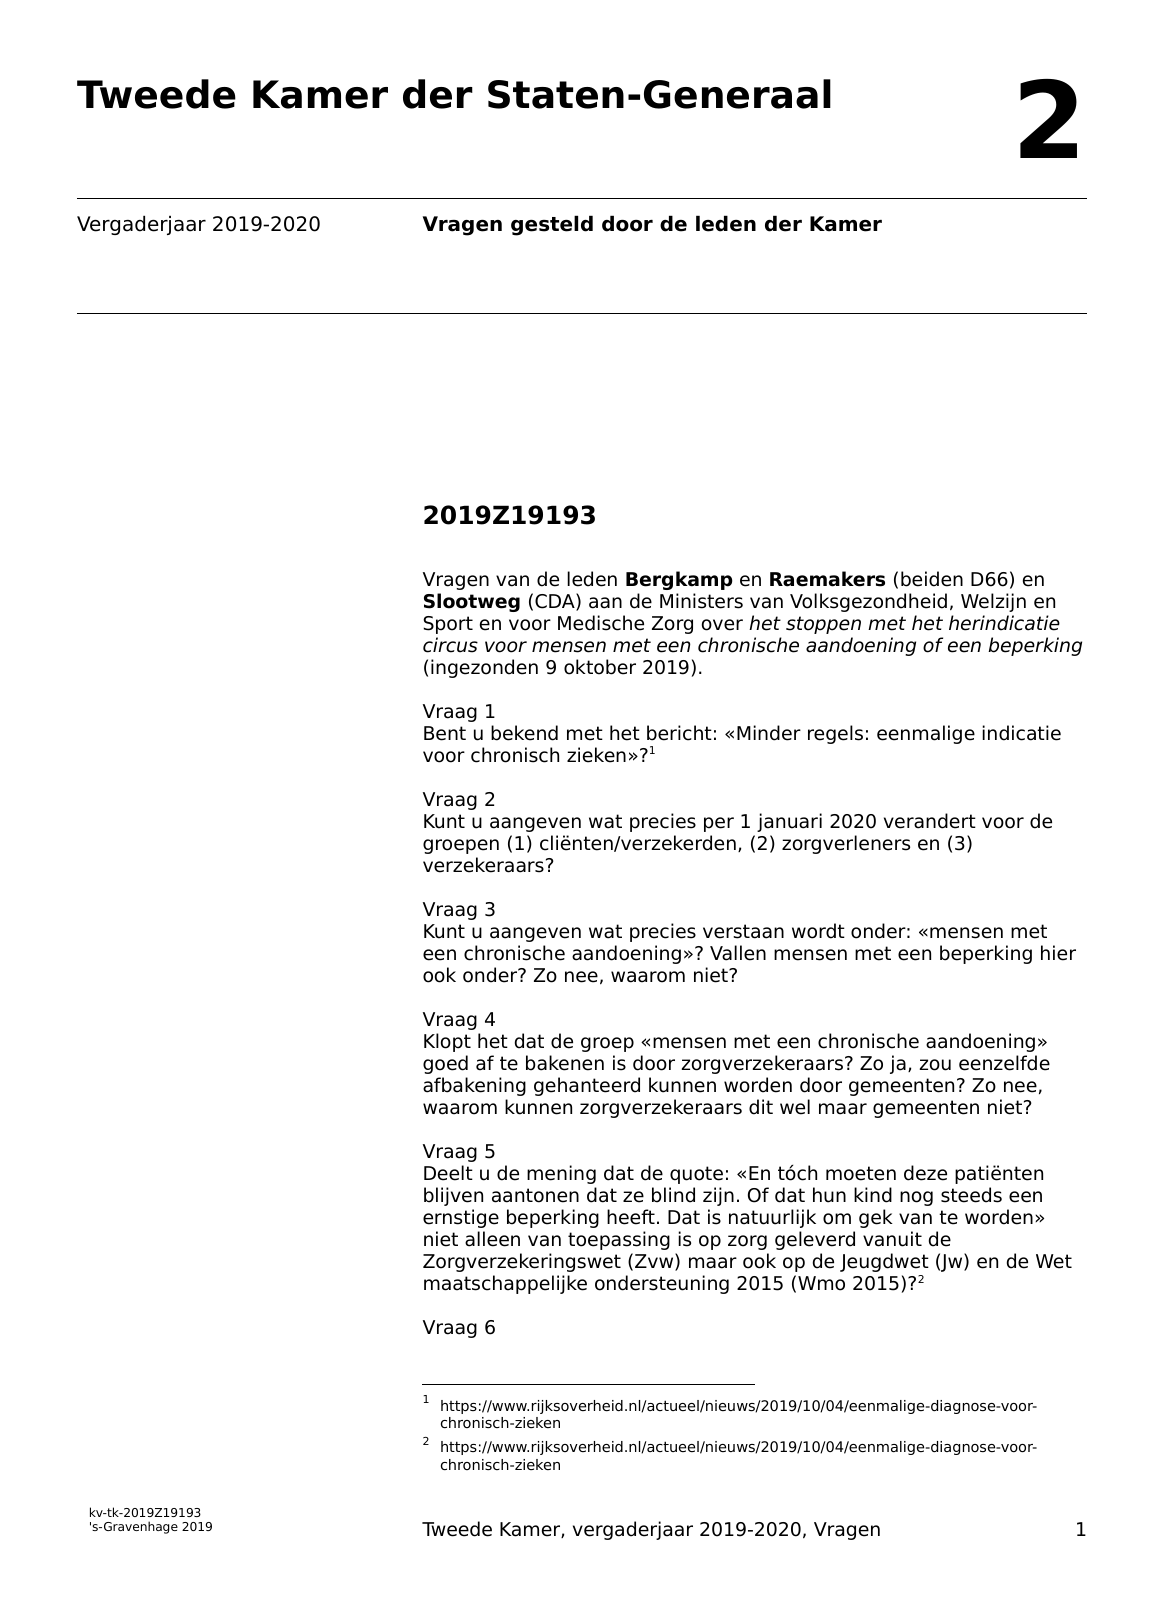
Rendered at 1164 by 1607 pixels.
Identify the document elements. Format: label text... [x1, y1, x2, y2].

text Vraag 4 [422, 1009, 1087, 1031]
text Klopt het dat de groep «mensen met een chronische aandoening» goed af te bakenen is door zorgverzekeraars? Zo ja, zou eenzelfde afbakening gehanteerd kunnen worden door gemeenten? Zo nee, waarom kunnen zorgverzekeraars dit wel maar gemeenten niet? [422, 1031, 1087, 1119]
text 2019Z19193 [422, 501, 1087, 531]
text Vraag 2 [422, 789, 1087, 811]
text Bent u bekend met het bericht: «Minder regels: eenmalige indicatie voor chronisch zieken»? [422, 723, 1087, 767]
text Kunt u aangeven wat precies per 1 januari 2020 verandert voor de groepen (1) cliënten/verzekerden, (2) zorgverleners en (3) verzekeraars? [422, 811, 1087, 877]
text Deelt u de mening dat de quote: «En tóch moeten deze patiënten blijven aantonen dat ze blind zijn. Of dat hun kind nog steeds een ernstige beperking heeft. Dat is natuurlijk om gek van te worden» niet alleen van toepassing is op zorg geleverd vanuit de Zorgverzekeringswet (Zvw) maar ook op de Jeugdwet (Jw) en de Wet maatschappelijke ondersteuning 2015 (Wmo 2015)? [422, 1163, 1087, 1295]
table_cell Vragen gesteld door de leden der Kamer [422, 199, 1087, 313]
text https://www.rijksoverheid.nl/actueel/nieuws/2019/10/04/eenmalige-diagnose-voor-chronisch-zieken [422, 1435, 1087, 1474]
text kv-tk-2019Z19193 [88, 1506, 323, 1520]
text Vraag 1 [422, 701, 1087, 723]
table_header 2 [886, 59, 1087, 198]
text https://www.rijksoverheid.nl/actueel/nieuws/2019/10/04/eenmalige-diagnose-voor-chronisch-zieken [422, 1393, 1087, 1432]
table_header Tweede Kamer der Staten-Generaal [77, 59, 886, 198]
text Vraag 5 [422, 1141, 1087, 1163]
text Kunt u aangeven wat precies verstaan wordt onder: «mensen met een chronische aandoening»? Vallen mensen met een beperking hier ook onder? Zo nee, waarom niet? [422, 921, 1087, 987]
text Vragen van de leden Bergkamp en Raemakers (beiden D66) en Slootweg (CDA) aan de Ministers van Volksgezondheid, Welzijn en Sport en voor Medische Zorg over het stoppen met het herindicatie circus voor mensen met een chronische aandoening of een beperking (ingezonden 9 oktober 2019). [422, 569, 1087, 679]
text Vraag 3 [422, 899, 1087, 921]
text 's-Gravenhage 2019 [88, 1520, 323, 1534]
table_cell Vergaderjaar 2019-2020 [77, 199, 422, 313]
text Vraag 6 [422, 1317, 1087, 1339]
